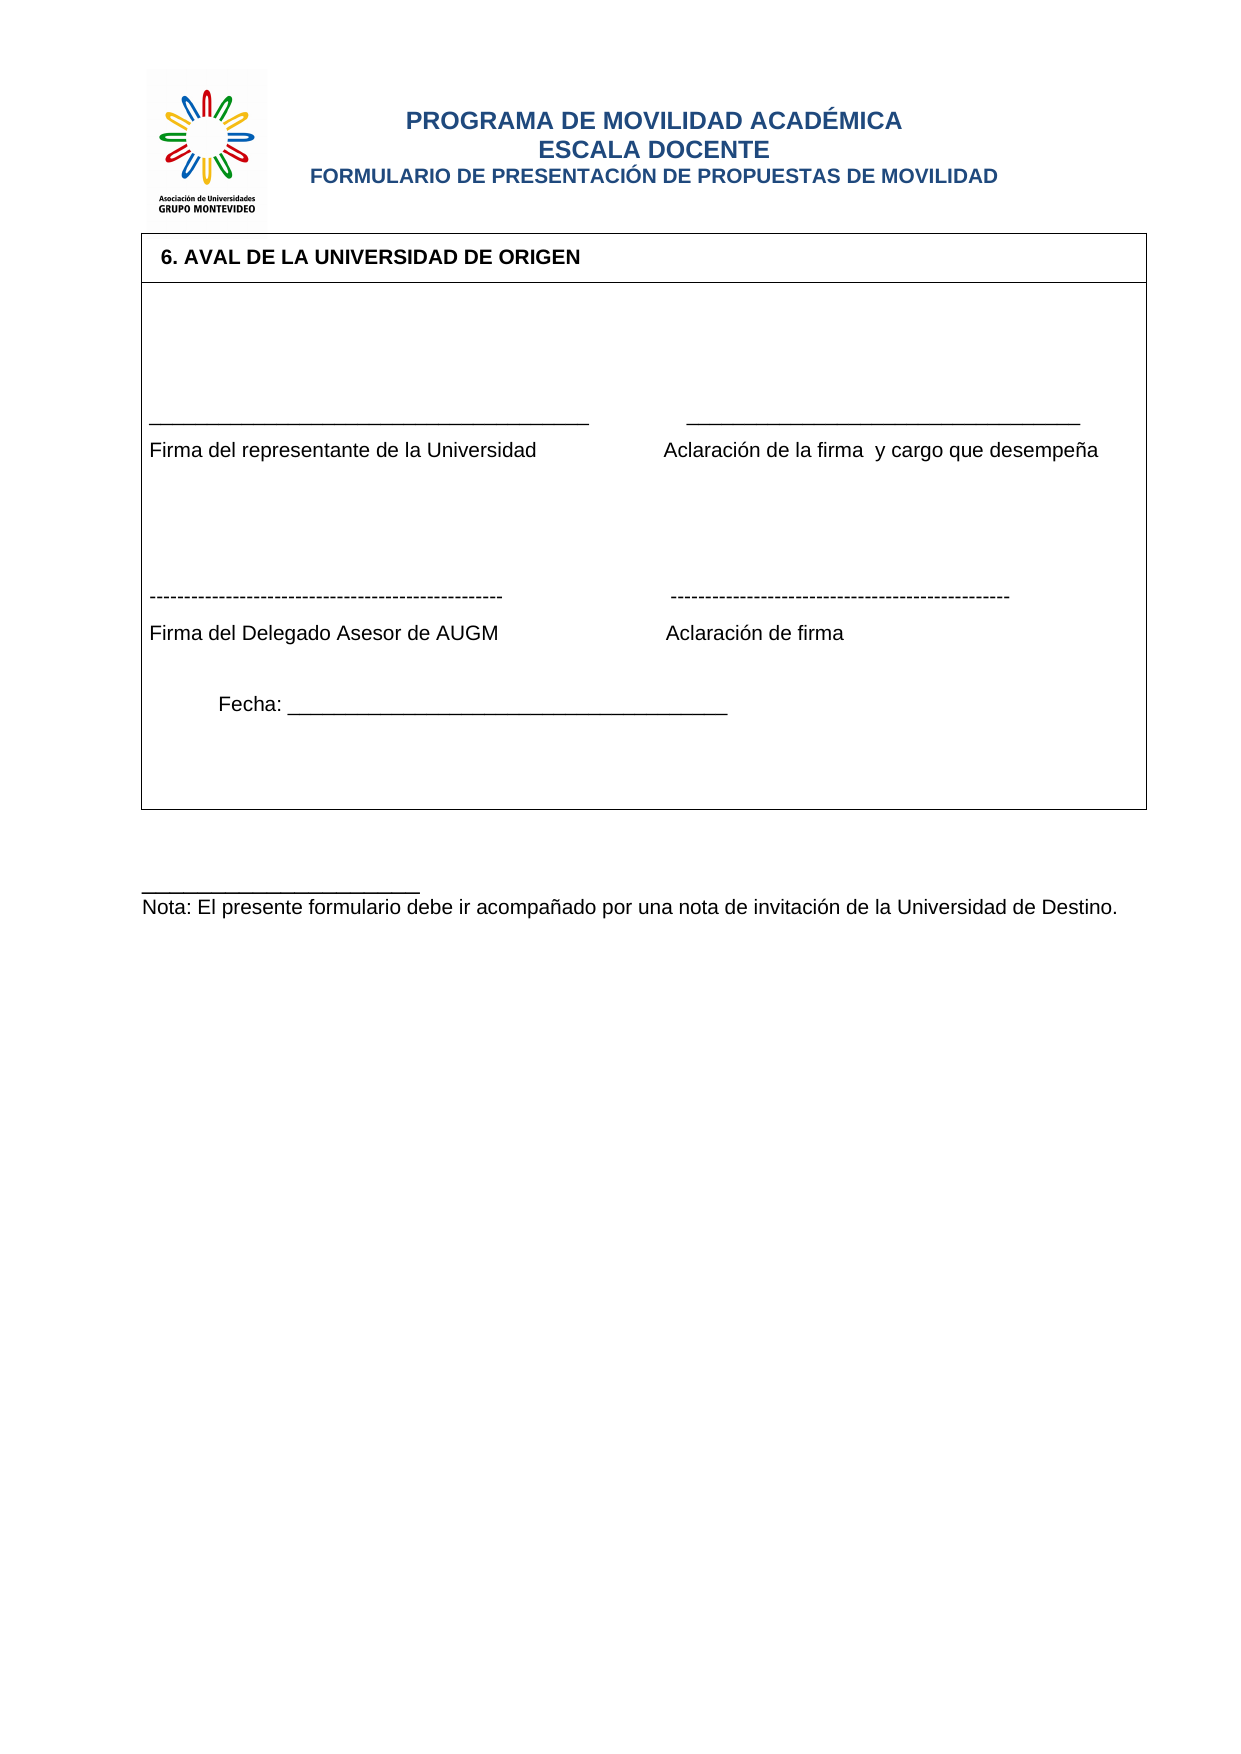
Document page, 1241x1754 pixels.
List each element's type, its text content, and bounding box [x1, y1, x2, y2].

text Nota: El presente formulario debe ir acompañado por una nota de invitación de la Universidad de Destino. [142, 895, 1166, 919]
table_header 6. AVAL DE LA UNIVERSIDAD DE ORIGEN [142, 234, 1146, 282]
picture [146, 234, 268, 239]
picture [146, 69, 268, 233]
text ____________________ [142, 866, 1166, 895]
text ­ [142, 837, 1166, 866]
table_cell ______________________________________ __________________________________ Firma del representante de la Universidad Aclaración de la firma y cargo que desempeña --------------------------------------------------- ------------------------------------------------- Firma del Delegado Asesor de AUGM Aclaración de firma Fecha: ______________________________________ [142, 283, 1146, 808]
